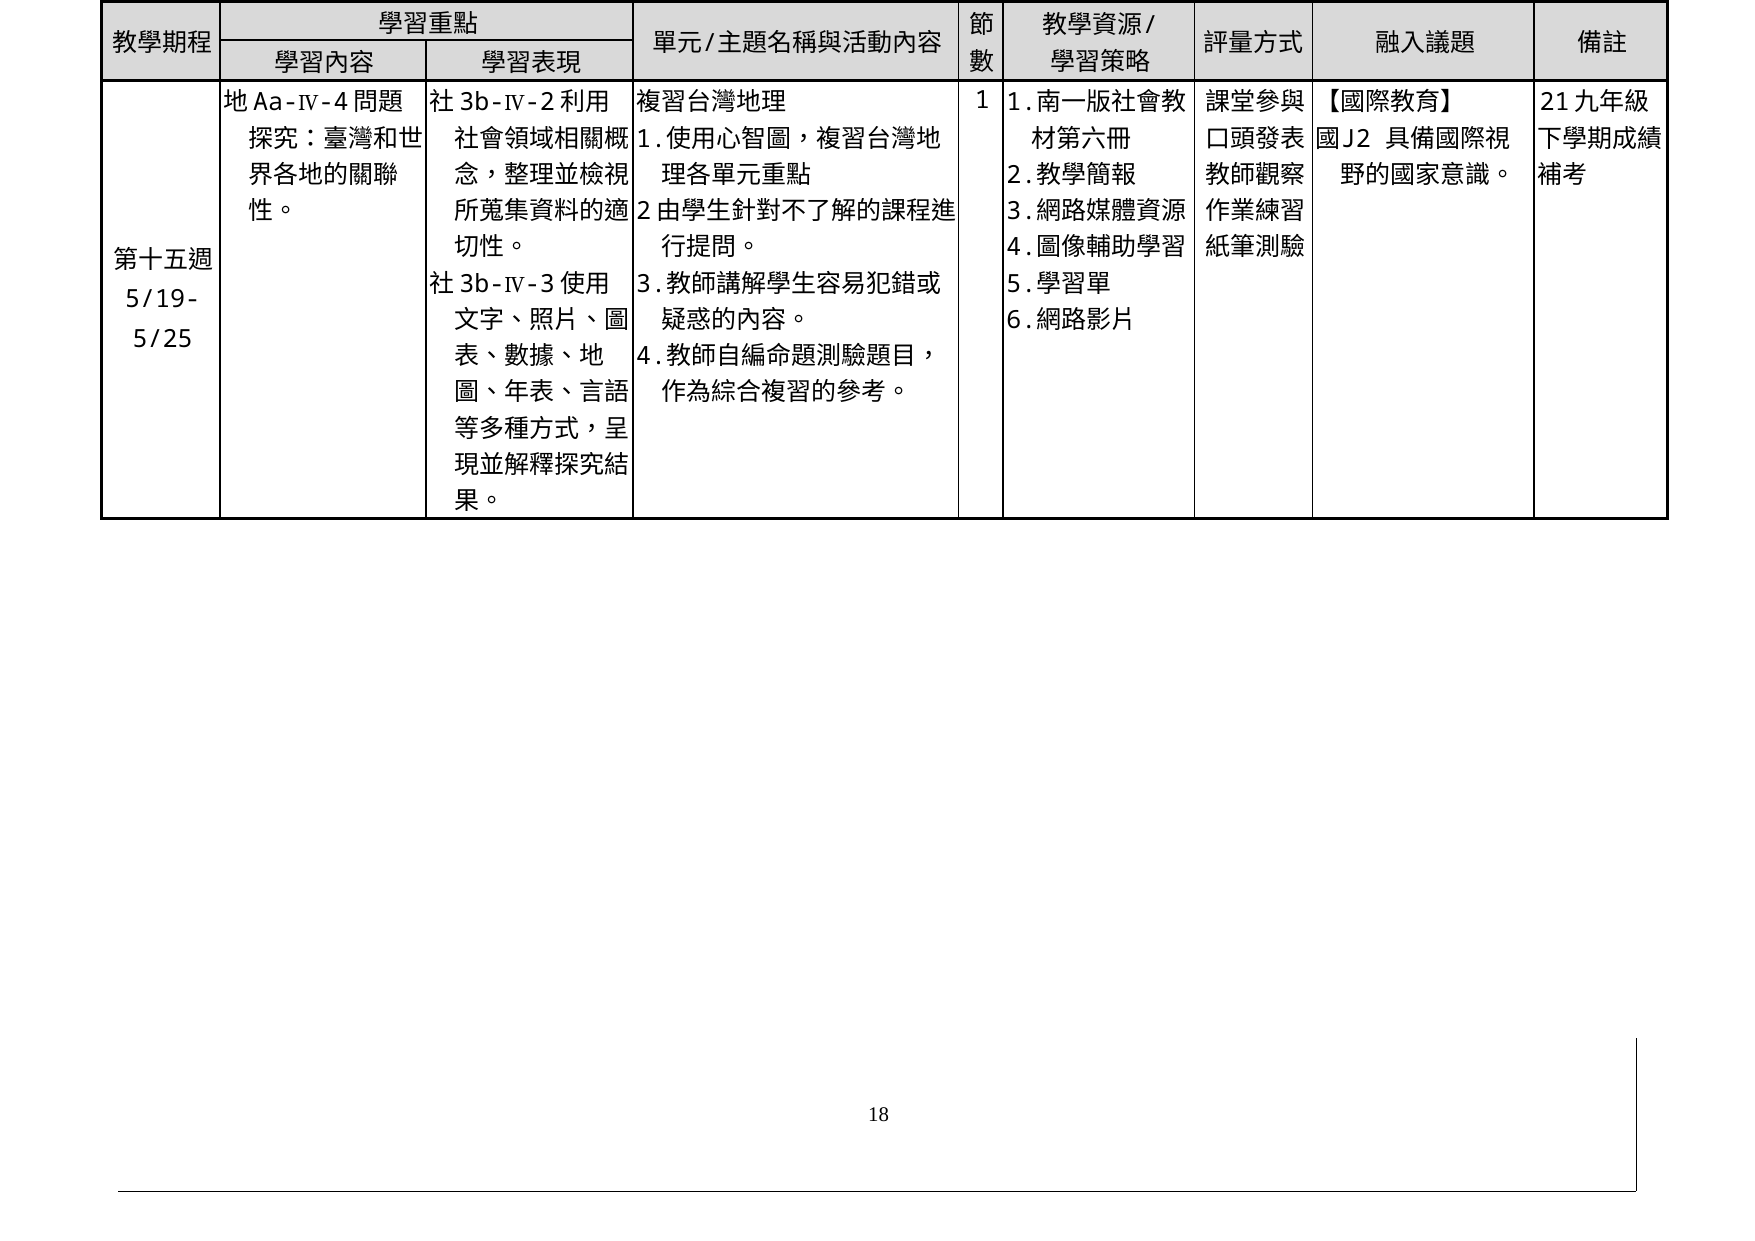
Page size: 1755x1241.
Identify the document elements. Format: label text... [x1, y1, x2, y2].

table_cell 課堂參與 口頭發表 教師觀察 作業練習 紙筆測驗 [1195, 82, 1312, 517]
table_header 單元/主題名稱與活動內容 [634, 3, 958, 79]
table_header 學習重點 [221, 3, 632, 39]
table_cell 學習表現 [427, 41, 632, 79]
table_header 備註 [1535, 3, 1666, 79]
table_cell 21九年級下學期成績補考 [1535, 82, 1666, 517]
table_header 節數 [959, 3, 1002, 79]
table_header 教學資源/ 學習策略 [1004, 3, 1194, 79]
table_cell 複習台灣地理 1.使用心智圖，複習台灣地理各單元重點 2由學生針對不了解的課程進行提問。 3.教師講解學生容易犯錯或疑惑的內容。 4.教師自編命題測驗題目，作為綜合複習的參考。 [634, 82, 958, 517]
table_cell 第十五週5/19-5/25 [103, 82, 219, 517]
table_cell 社3b-Ⅳ-2利用社會領域相關概念，整理並檢視所蒐集資料的適切性。 社3b-Ⅳ-3使用文字、照片、圖表、數據、地圖、年表、言語等多種方式，呈現並解釋探究結果。 [427, 82, 632, 517]
table_header 評量方式 [1195, 3, 1312, 79]
table_header 融入議題 [1313, 3, 1533, 79]
table_cell 學習內容 [221, 41, 425, 79]
table_header 教學期程 [103, 3, 219, 79]
table_cell 【國際教育】 國J2 具備國際視野的國家意識。 [1313, 82, 1533, 517]
table_cell 地Aa-Ⅳ-4問題探究：臺灣和世界各地的關聯性。 [221, 82, 425, 517]
table_cell 1.南一版社會教材第六冊 2.教學簡報 3.網路媒體資源 4.圖像輔助學習 5.學習單 6.網路影片 [1004, 82, 1194, 517]
table_cell 1 [959, 82, 1002, 517]
